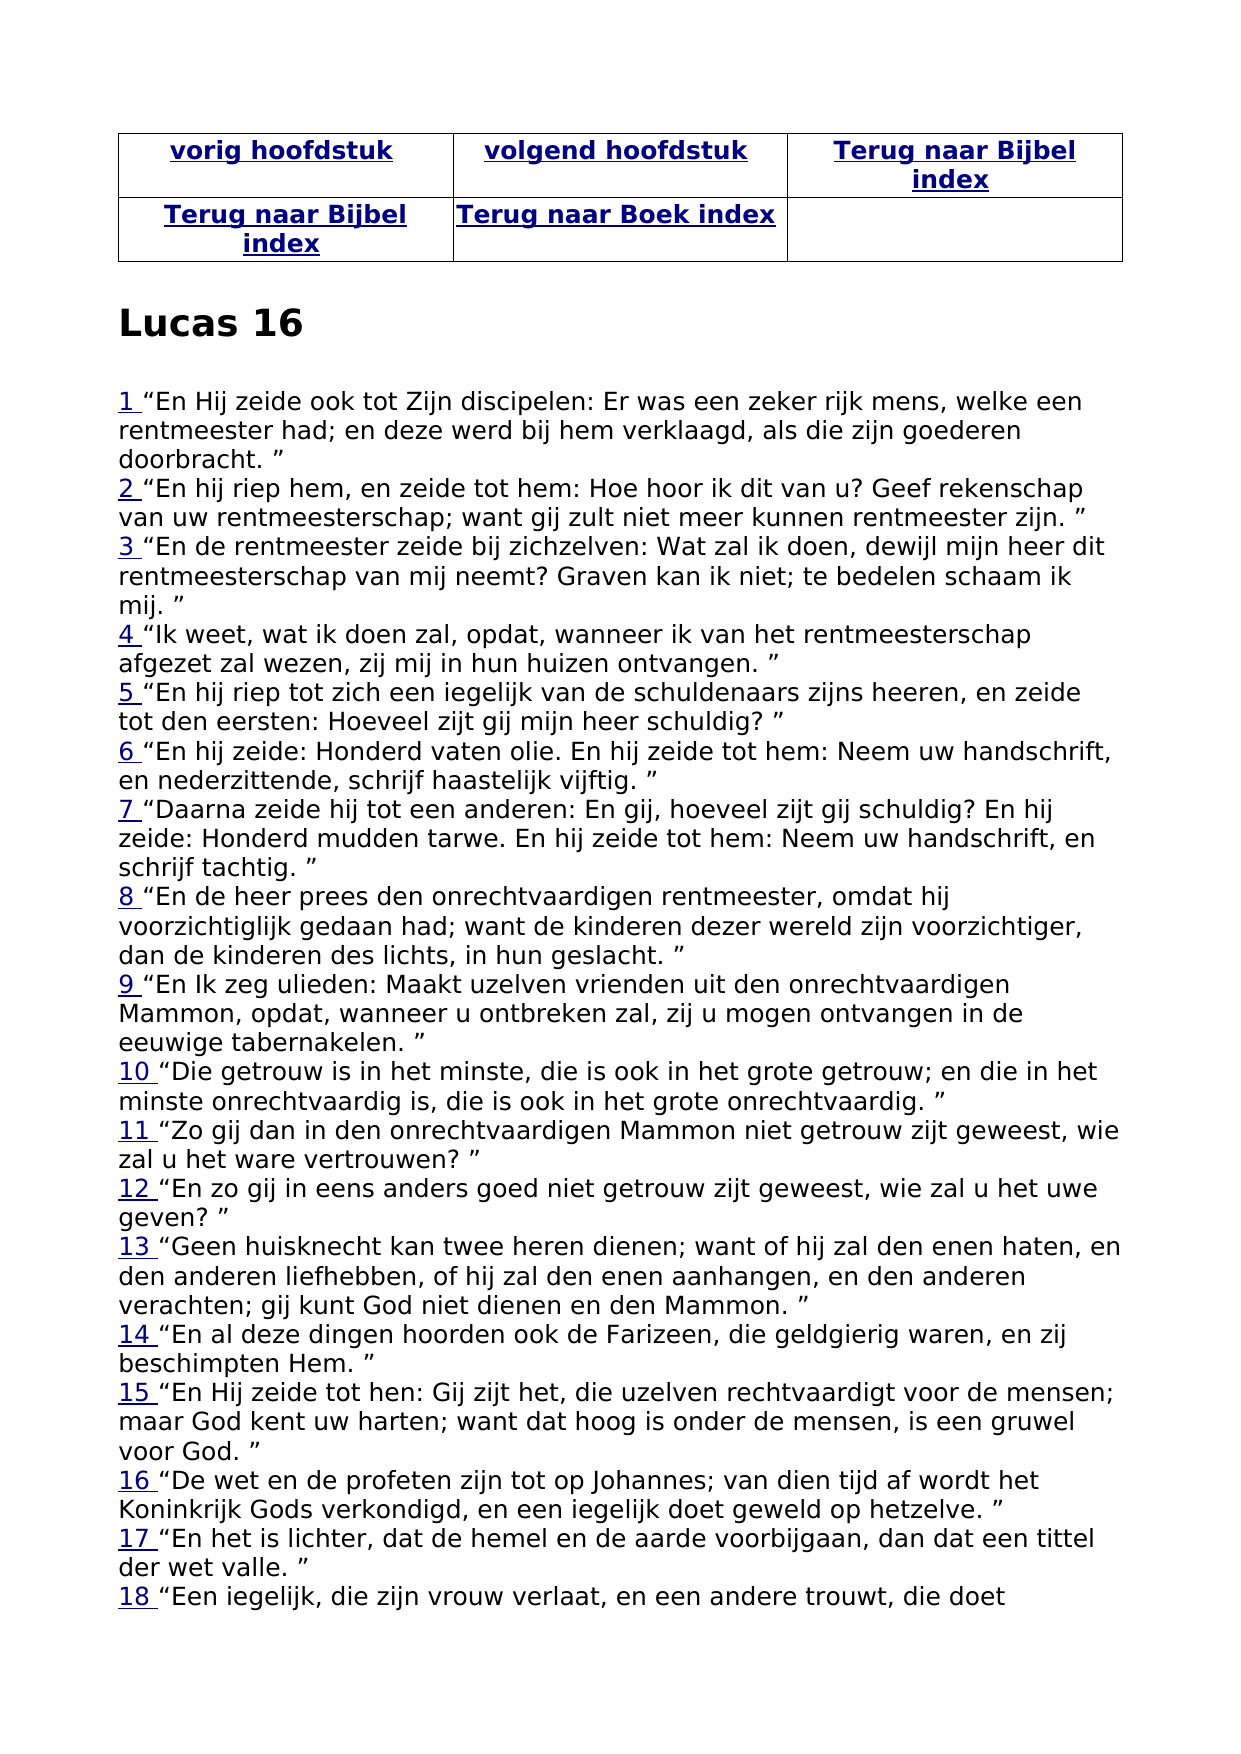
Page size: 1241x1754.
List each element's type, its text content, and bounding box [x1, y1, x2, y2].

table_header volgend hoofdstuk [454, 134, 787, 197]
table_cell [788, 198, 1122, 261]
table_cell Terug naar Bijbel index [119, 198, 453, 261]
table_header Terug naar Bijbel index [788, 134, 1122, 197]
table_cell Terug naar Boek index [454, 198, 787, 261]
subtitle Lucas 16 [118, 301, 1122, 345]
text 1 “En Hij zeide ook tot Zijn discipelen: Er was een zeker rijk mens, welke een rentmeester had; en deze werd bij hem verklaagd, als die zijn goederen doorbracht. ” 2 “En hij riep hem, en zeide tot hem: Hoe hoor ik dit van u? Geef rekenschap van uw rentmeesterschap; want gij zult niet meer kunnen rentmeester zijn. ” 3 “En de rentmeester zeide bij zichzelven: Wat zal ik doen, dewijl mijn heer dit rentmeesterschap van mij neemt? Graven kan ik niet; te bedelen schaam ik mij. ” 4 “Ik weet, wat ik doen zal, opdat, wanneer ik van het rentmeesterschap afgezet zal wezen, zij mij in hun huizen ontvangen. ” 5 “En hij riep tot zich een iegelijk van de schuldenaars zijns heeren, en zeide tot den eersten: Hoeveel zijt gij mijn heer schuldig? ” 6 “En hij zeide: Honderd vaten olie. En hij zeide tot hem: Neem uw handschrift, en nederzittende, schrijf haastelijk vijftig. ” 7 “Daarna zeide hij tot een anderen: En gij, hoeveel zijt gij schuldig? En hij zeide: Honderd mudden tarwe. En hij zeide tot hem: Neem uw handschrift, en schrijf tachtig. ” 8 “En de heer prees den onrechtvaardigen rentmeester, omdat hij voorzichtiglijk gedaan had; want de kinderen dezer wereld zijn voorzichtiger, dan de kinderen des lichts, in hun geslacht. ” 9 “En Ik zeg ulieden: Maakt uzelven vrienden uit den onrechtvaardigen Mammon, opdat, wanneer u ontbreken zal, zij u mogen ontvangen in de eeuwige tabernakelen. ” 10 “Die getrouw is in het minste, die is ook in het grote getrouw; en die in het minste onrechtvaardig is, die is ook in het grote onrechtvaardig. ” 11 “Zo gij dan in den onrechtvaardigen Mammon niet getrouw zijt geweest, wie zal u het ware vertrouwen? ” 12 “En zo gij in eens anders goed niet getrouw zijt geweest, wie zal u het uwe geven? ” 13 “Geen huisknecht kan twee heren dienen; want of hij zal den enen haten, en den anderen liefhebben, of hij zal den enen aanhangen, en den anderen verachten; gij kunt God niet dienen en den Mammon. ” 14 “En al deze dingen hoorden ook de Farizeen, die geldgierig waren, en zij beschimpten Hem. ” 15 “En Hij zeide tot hen: Gij zijt het, die uzelven rechtvaardigt voor de mensen; maar God kent uw harten; want dat hoog is onder de mensen, is een gruwel voor God. ” 16 “De wet en de profeten zijn tot op Johannes; van dien tijd af wordt het Koninkrijk Gods verkondigd, en een iegelijk doet geweld op hetzelve. ” 17 “En het is lichter, dat de hemel en de aarde voorbijgaan, dan dat een tittel der wet valle. ” 18 “Een iegelijk, die zijn vrouw verlaat, en een andere trouwt, die doet [118, 357, 1122, 1612]
table_header vorig hoofdstuk [119, 134, 453, 197]
